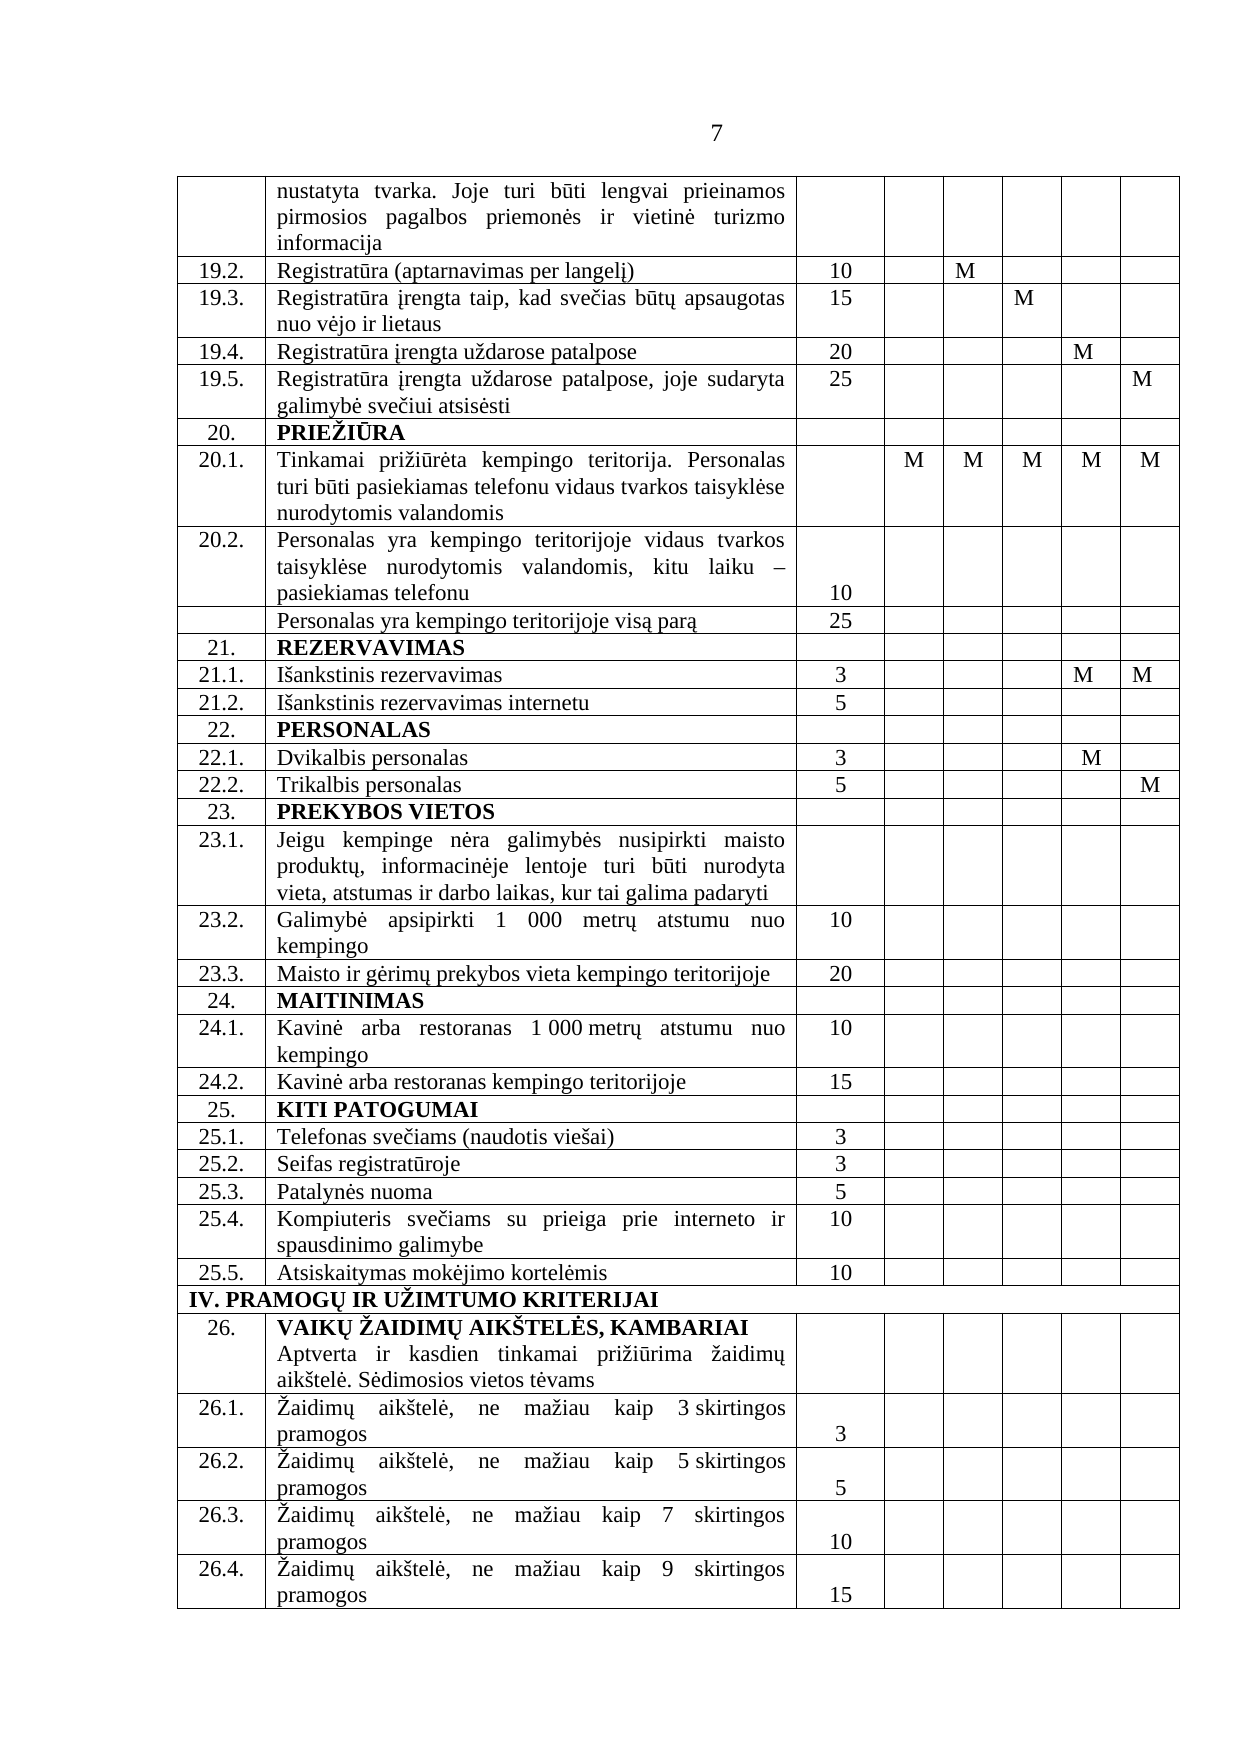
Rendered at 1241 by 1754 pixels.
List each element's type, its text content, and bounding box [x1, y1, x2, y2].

table_cell M [1003, 284, 1061, 337]
table_cell M [1121, 365, 1179, 418]
table_cell [885, 1068, 943, 1094]
table_cell 5 [797, 771, 884, 797]
table_cell 15 [797, 1068, 884, 1094]
table_cell 10 [797, 906, 884, 959]
table_cell 15 [797, 284, 884, 337]
table_cell [885, 634, 943, 660]
table_cell 25.4. [178, 1205, 265, 1258]
table_cell [885, 826, 943, 905]
table_cell [885, 365, 943, 418]
table_cell [797, 716, 884, 743]
table_cell [885, 1178, 943, 1204]
table_cell [1003, 1150, 1061, 1177]
table_cell [1003, 634, 1061, 660]
table_cell 3 [797, 744, 884, 770]
table_cell [1062, 1178, 1120, 1204]
table_cell [1003, 607, 1061, 633]
table_cell [944, 1015, 1002, 1067]
table_cell [1121, 799, 1179, 825]
table_cell [944, 338, 1002, 364]
table_cell [1062, 1015, 1120, 1067]
table_cell 5 [797, 689, 884, 715]
table_cell [178, 607, 265, 633]
table_cell KITI PATOGUMAI [266, 1096, 796, 1122]
table_cell 19.2. [178, 257, 265, 283]
table_cell [1062, 1150, 1120, 1177]
table_cell [885, 527, 943, 606]
table_cell [1003, 527, 1061, 606]
table_cell M [1121, 771, 1179, 797]
table_cell 15 [797, 1555, 884, 1608]
table_cell M [1062, 446, 1120, 526]
table_cell 26.1. [178, 1394, 265, 1447]
table_cell [1003, 906, 1061, 959]
table_cell 23.3. [178, 960, 265, 986]
table_cell [944, 771, 1002, 797]
table_cell [1003, 661, 1061, 688]
table_cell [1121, 960, 1179, 986]
table_cell [1003, 1501, 1061, 1554]
table_cell Išankstinis rezervavimas [266, 661, 796, 688]
table_cell 23.1. [178, 826, 265, 905]
table_cell [1121, 419, 1179, 445]
table_cell [885, 906, 943, 959]
table_cell [1003, 1068, 1061, 1094]
table_cell [797, 987, 884, 1013]
table_cell [944, 1394, 1002, 1447]
table_cell [1121, 1501, 1179, 1554]
table_cell [944, 419, 1002, 445]
table_cell [1121, 1205, 1179, 1258]
table_cell [1003, 826, 1061, 905]
table_cell Dvikalbis personalas [266, 744, 796, 770]
table_cell Patalynės nuoma [266, 1178, 796, 1204]
table_cell [944, 634, 1002, 660]
table_cell [1062, 257, 1120, 283]
table_cell 10 [797, 527, 884, 606]
table_cell [1003, 771, 1061, 797]
table_cell M [1003, 446, 1061, 526]
table_cell [944, 1123, 1002, 1149]
table_cell [885, 1448, 943, 1500]
table_cell [1062, 284, 1120, 337]
table_cell [1062, 527, 1120, 606]
table_cell [885, 1123, 943, 1149]
table_cell [944, 799, 1002, 825]
table_cell [797, 419, 884, 445]
table_cell [885, 799, 943, 825]
table_cell Registratūra įrengta taip, kad svečias būtų apsaugotas nuo vėjo ir lietaus [266, 284, 796, 337]
table_cell Galimybė apsipirkti 1 000 metrų atstumu nuo kempingo [266, 906, 796, 959]
table_cell Kavinė arba restoranas 1 000 metrų atstumu nuo kempingo [266, 1015, 796, 1067]
table_cell [1121, 527, 1179, 606]
table_cell Maisto ir gėrimų prekybos vieta kempingo teritorijoje [266, 960, 796, 986]
table_cell [1003, 716, 1061, 743]
table_cell 20.1. [178, 446, 265, 526]
table_cell [1121, 1448, 1179, 1500]
table_cell [944, 365, 1002, 418]
table_cell [1121, 338, 1179, 364]
table_cell MAITINIMAS [266, 987, 796, 1013]
table_cell [885, 284, 943, 337]
table_cell [1003, 1178, 1061, 1204]
table_cell 3 [797, 1394, 884, 1447]
table_cell [944, 1096, 1002, 1122]
table_cell [1003, 799, 1061, 825]
table_cell Išankstinis rezervavimas internetu [266, 689, 796, 715]
table_cell [1121, 257, 1179, 283]
table_cell [1062, 771, 1120, 797]
table_cell [885, 1015, 943, 1067]
table_cell 3 [797, 661, 884, 688]
table_cell [885, 771, 943, 797]
table_cell [944, 689, 1002, 715]
table_cell [944, 661, 1002, 688]
table_cell 19.5. [178, 365, 265, 418]
table_cell [1003, 960, 1061, 986]
table_cell 25.5. [178, 1259, 265, 1285]
table_cell 26.3. [178, 1501, 265, 1554]
table_cell [1003, 987, 1061, 1013]
table_cell [1062, 365, 1120, 418]
table_cell [944, 284, 1002, 337]
table_cell [885, 960, 943, 986]
table_cell 25.2. [178, 1150, 265, 1177]
table_cell [944, 177, 1002, 256]
table_cell [1062, 1555, 1120, 1608]
table_cell [1062, 1096, 1120, 1122]
table_cell [1121, 1259, 1179, 1285]
table_cell [1003, 1555, 1061, 1608]
table_cell [944, 527, 1002, 606]
table_cell [885, 1096, 943, 1122]
table_cell Personalas yra kempingo teritorijoje visą parą [266, 607, 796, 633]
table_cell [885, 1150, 943, 1177]
table_cell [944, 1314, 1002, 1393]
table_cell Žaidimų aikštelė, ne mažiau kaip 7 skirtingos pramogos [266, 1501, 796, 1554]
table_cell [1062, 826, 1120, 905]
table_cell [1062, 799, 1120, 825]
table_cell [1062, 1205, 1120, 1258]
table_cell [885, 689, 943, 715]
table_cell 21. [178, 634, 265, 660]
table_cell nustatyta tvarka. Joje turi būti lengvai prieinamos pirmosios pagalbos priemonės ir vietinė turizmo informacija [266, 177, 796, 256]
table_cell [944, 960, 1002, 986]
table_cell 24. [178, 987, 265, 1013]
table_cell Žaidimų aikštelė, ne mažiau kaip 5 skirtingos pramogos [266, 1448, 796, 1500]
table_cell 24.1. [178, 1015, 265, 1067]
table_cell [1121, 1314, 1179, 1393]
table_cell REZERVAVIMAS [266, 634, 796, 660]
table_cell [1062, 177, 1120, 256]
table_cell Telefonas svečiams (naudotis viešai) [266, 1123, 796, 1149]
table_cell 26.2. [178, 1448, 265, 1500]
table_cell [1062, 1259, 1120, 1285]
table_cell 25 [797, 365, 884, 418]
table_cell [1003, 1015, 1061, 1067]
table_cell M [1121, 661, 1179, 688]
table_cell [1121, 1123, 1179, 1149]
table_cell 22.2. [178, 771, 265, 797]
table_cell [885, 257, 943, 283]
table_cell [885, 419, 943, 445]
table_cell [797, 634, 884, 660]
table_cell [944, 744, 1002, 770]
table_cell 10 [797, 1205, 884, 1258]
table_cell 20 [797, 338, 884, 364]
table_cell [1121, 1015, 1179, 1067]
table_cell [1003, 689, 1061, 715]
table_cell Žaidimų aikštelė, ne mažiau kaip 3 skirtingos pramogos [266, 1394, 796, 1447]
table_cell [885, 338, 943, 364]
table_cell [944, 716, 1002, 743]
table_cell [1121, 716, 1179, 743]
table_cell [178, 177, 265, 256]
table_cell Registratūra įrengta uždarose patalpose [266, 338, 796, 364]
table_cell [1062, 1501, 1120, 1554]
table_cell Trikalbis personalas [266, 771, 796, 797]
table_cell [1003, 744, 1061, 770]
table_cell [944, 906, 1002, 959]
table_cell [1121, 607, 1179, 633]
table_cell [797, 177, 884, 256]
table_cell 10 [797, 1259, 884, 1285]
table_cell 10 [797, 257, 884, 283]
table_cell [1062, 1123, 1120, 1149]
table_cell M [944, 446, 1002, 526]
table_cell [1003, 177, 1061, 256]
table_cell M [1062, 661, 1120, 688]
table_cell [1121, 906, 1179, 959]
table_cell [1121, 1394, 1179, 1447]
table_cell [1003, 365, 1061, 418]
table_cell [1121, 177, 1179, 256]
table_cell [797, 799, 884, 825]
table_cell [885, 661, 943, 688]
table_cell 10 [797, 1015, 884, 1067]
table_cell Jeigu kempinge nėra galimybės nusipirkti maisto produktų, informacinėje lentoje turi būti nurodyta vieta, atstumas ir darbo laikas, kur tai galima padaryti [266, 826, 796, 905]
table_cell 23.2. [178, 906, 265, 959]
table_cell 25 [797, 607, 884, 633]
table_cell [1062, 634, 1120, 660]
table_cell 25. [178, 1096, 265, 1122]
table_cell [944, 1555, 1002, 1608]
table_cell [944, 1259, 1002, 1285]
table_cell [1121, 689, 1179, 715]
table_cell 25.3. [178, 1178, 265, 1204]
table_cell 3 [797, 1123, 884, 1149]
table_cell M [1121, 446, 1179, 526]
table_cell [885, 1314, 943, 1393]
table_cell [944, 1205, 1002, 1258]
table_cell 20. [178, 419, 265, 445]
table_cell [1062, 716, 1120, 743]
table_cell [1121, 1068, 1179, 1094]
table_cell [885, 987, 943, 1013]
table_cell Personalas yra kempingo teritorijoje vidaus tvarkos taisyklėse nurodytomis valandomis, kitu laiku – pasiekiamas telefonu [266, 527, 796, 606]
table_cell [885, 1205, 943, 1258]
table_cell [885, 1259, 943, 1285]
table_cell Registratūra (aptarnavimas per langelį) [266, 257, 796, 283]
table_cell [885, 1394, 943, 1447]
table_cell [885, 1555, 943, 1608]
table_cell PREKYBOS VIETOS [266, 799, 796, 825]
table_cell PERSONALAS [266, 716, 796, 743]
table_cell VAIKŲ ŽAIDIMŲ AIKŠTELĖS, KAMBARIAI Aptverta ir kasdien tinkamai prižiūrima žaidimų aikštelė. Sėdimosios vietos tėvams [266, 1314, 796, 1393]
table_cell 22. [178, 716, 265, 743]
table_cell M [944, 257, 1002, 283]
table_cell M [1062, 338, 1120, 364]
table_cell 23. [178, 799, 265, 825]
table_cell [1003, 1394, 1061, 1447]
table_cell [797, 1314, 884, 1393]
table_cell [1062, 987, 1120, 1013]
table_cell [944, 1448, 1002, 1500]
table_cell [1003, 1314, 1061, 1393]
table_cell [1121, 826, 1179, 905]
table_cell [944, 1178, 1002, 1204]
table_cell [1003, 257, 1061, 283]
table_cell [1062, 607, 1120, 633]
table_cell [944, 607, 1002, 633]
table_cell Registratūra įrengta uždarose patalpose, joje sudaryta galimybė svečiui atsisėsti [266, 365, 796, 418]
table_cell [885, 177, 943, 256]
table_cell [885, 607, 943, 633]
table_cell 20.2. [178, 527, 265, 606]
table_cell Žaidimų aikštelė, ne mažiau kaip 9 skirtingos pramogos [266, 1555, 796, 1608]
table_cell 26.4. [178, 1555, 265, 1608]
table_cell [1121, 1150, 1179, 1177]
table_cell 10 [797, 1501, 884, 1554]
table_cell 5 [797, 1448, 884, 1500]
table_cell [1062, 1314, 1120, 1393]
table_cell [944, 1150, 1002, 1177]
table_cell Kompiuteris svečiams su prieiga prie interneto ir spausdinimo galimybe [266, 1205, 796, 1258]
table_cell [944, 987, 1002, 1013]
table_cell [944, 826, 1002, 905]
table_cell [944, 1501, 1002, 1554]
table_cell [797, 826, 884, 905]
table_cell [1121, 284, 1179, 337]
table_cell 21.2. [178, 689, 265, 715]
table_cell [1062, 419, 1120, 445]
table_cell [1003, 1448, 1061, 1500]
table_cell 21.1. [178, 661, 265, 688]
table_cell [1121, 987, 1179, 1013]
table_cell [1003, 338, 1061, 364]
table_cell [1062, 689, 1120, 715]
table_cell Kavinė arba restoranas kempingo teritorijoje [266, 1068, 796, 1094]
table_cell Tinkamai prižiūrėta kempingo teritorija. Personalas turi būti pasiekiamas telefonu vidaus tvarkos taisyklėse nurodytomis valandomis [266, 446, 796, 526]
table_cell [885, 744, 943, 770]
table_cell [1121, 1096, 1179, 1122]
table_cell [1062, 1448, 1120, 1500]
table_cell 19.4. [178, 338, 265, 364]
table_cell [1121, 744, 1179, 770]
table_cell IV. PRAMOGŲ IR UŽIMTUMO KRITERIJAI [178, 1286, 1179, 1313]
table_cell 26. [178, 1314, 265, 1393]
table_cell PRIEŽIŪRA [266, 419, 796, 445]
table_cell [797, 446, 884, 526]
table_cell [1003, 1205, 1061, 1258]
table_cell 19.3. [178, 284, 265, 337]
table_cell [1121, 1178, 1179, 1204]
table_cell [1003, 1123, 1061, 1149]
table_cell Atsiskaitymas mokėjimo kortelėmis [266, 1259, 796, 1285]
table_cell 22.1. [178, 744, 265, 770]
table_cell 24.2. [178, 1068, 265, 1094]
table_cell Seifas registratūroje [266, 1150, 796, 1177]
table_cell [885, 716, 943, 743]
table_cell [1062, 1068, 1120, 1094]
table_cell [944, 1068, 1002, 1094]
table_cell [1003, 419, 1061, 445]
table_cell M [885, 446, 943, 526]
table_cell [1062, 960, 1120, 986]
table_cell 3 [797, 1150, 884, 1177]
table_cell [1062, 1394, 1120, 1447]
table_cell [1003, 1259, 1061, 1285]
table_cell 25.1. [178, 1123, 265, 1149]
table_cell 20 [797, 960, 884, 986]
table_cell [1003, 1096, 1061, 1122]
table_cell [797, 1096, 884, 1122]
table_cell [1062, 906, 1120, 959]
table_cell M [1062, 744, 1120, 770]
table_cell [1121, 634, 1179, 660]
table_cell 5 [797, 1178, 884, 1204]
table_cell [1121, 1555, 1179, 1608]
table_cell [885, 1501, 943, 1554]
